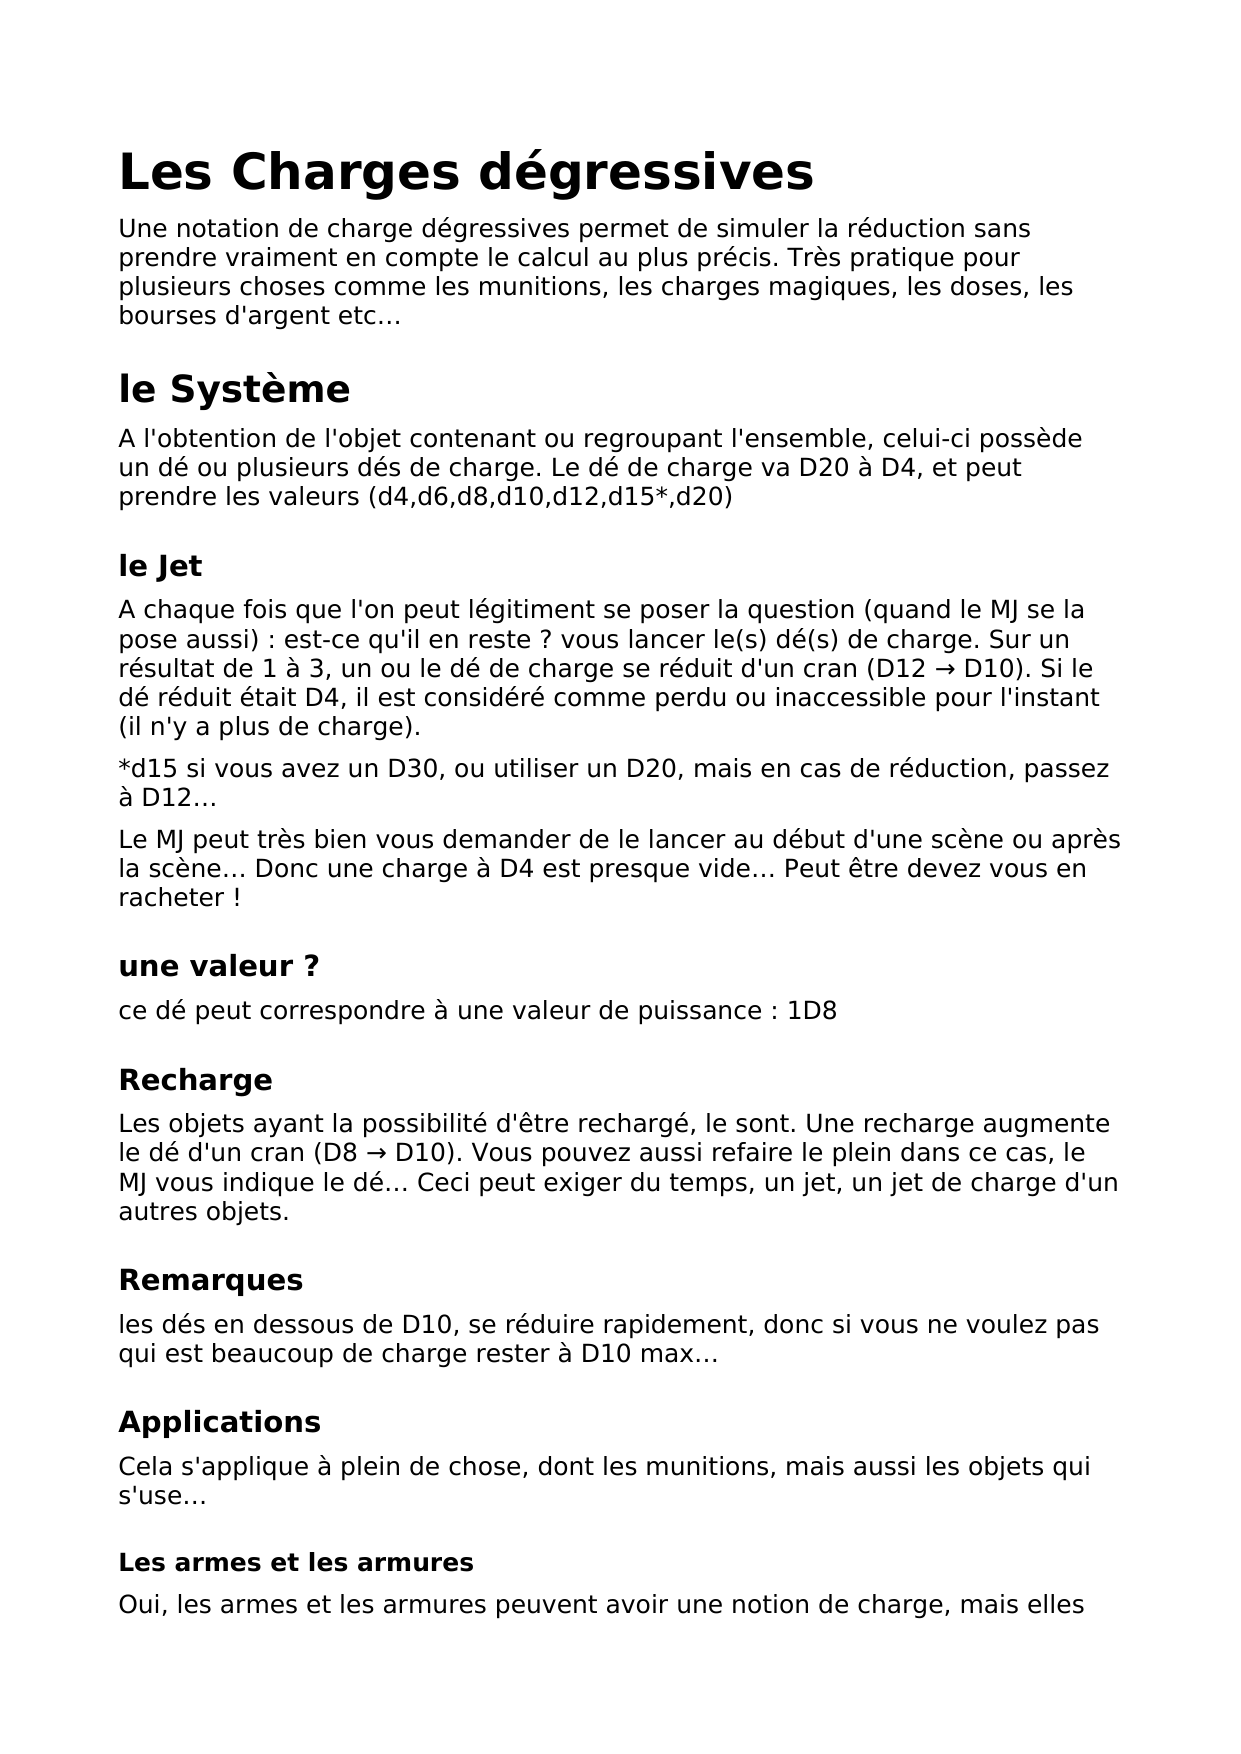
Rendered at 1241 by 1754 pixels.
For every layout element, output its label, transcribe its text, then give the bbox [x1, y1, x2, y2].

subtitle Remarques [118, 1263, 1122, 1297]
subtitle Recharge [118, 1063, 1122, 1097]
text Le MJ peut très bien vous demander de le lancer au début d'une scène ou après la scène… Donc une charge à D4 est presque vide… Peut être devez vous en racheter ! [118, 825, 1122, 912]
text Oui, les armes et les armures peuvent avoir une notion de charge, mais elles [118, 1590, 1122, 1619]
subtitle une valeur ? [118, 950, 1122, 984]
subtitle Les Charges dégressives [118, 143, 1122, 201]
text Les objets ayant la possibilité d'être rechargé, le sont. Une recharge augmente le dé d'un cran (D8 → D10). Vous pouvez aussi refaire le plein dans ce cas, le MJ vous indique le dé… Ceci peut exiger du temps, un jet, un jet de charge d'un autres objets. [118, 1109, 1122, 1226]
subtitle Les armes et les armures [118, 1548, 1122, 1577]
text A chaque fois que l'on peut légitiment se poser la question (quand le MJ se la pose aussi) : est-ce qu'il en reste ? vous lancer le(s) dé(s) de charge. Sur un résultat de 1 à 3, un ou le dé de charge se réduit d'un cran (D12 → D10). Si le dé réduit était D4, il est considéré comme perdu ou inaccessible pour l'instant (il n'y a plus de charge). [118, 596, 1122, 741]
text Cela s'applique à plein de chose, dont les munitions, mais aussi les objets qui s'use… [118, 1452, 1122, 1511]
subtitle Applications [118, 1406, 1122, 1440]
subtitle le Système [118, 368, 1122, 412]
subtitle le Jet [118, 549, 1122, 583]
text *d15 si vous avez un D30, ou utiliser un D20, mais en cas de réduction, passez à D12… [118, 754, 1122, 812]
text A l'obtention de l'objet contenant ou regroupant l'ensemble, celui-ci possède un dé ou plusieurs dés de charge. Le dé de charge va D20 à D4, et peut prendre les valeurs (d4,d6,d8,d10,d12,d15*,d20) [118, 424, 1122, 512]
text les dés en dessous de D10, se réduire rapidement, donc si vous ne voulez pas qui est beaucoup de charge rester à D10 max… [118, 1310, 1122, 1368]
text ce dé peut correspondre à une valeur de puissance : 1D8 [118, 996, 1122, 1025]
text Une notation de charge dégressives permet de simuler la réduction sans prendre vraiment en compte le calcul au plus précis. Très pratique pour plusieurs choses comme les munitions, les charges magiques, les doses, les bourses d'argent etc… [118, 214, 1122, 331]
